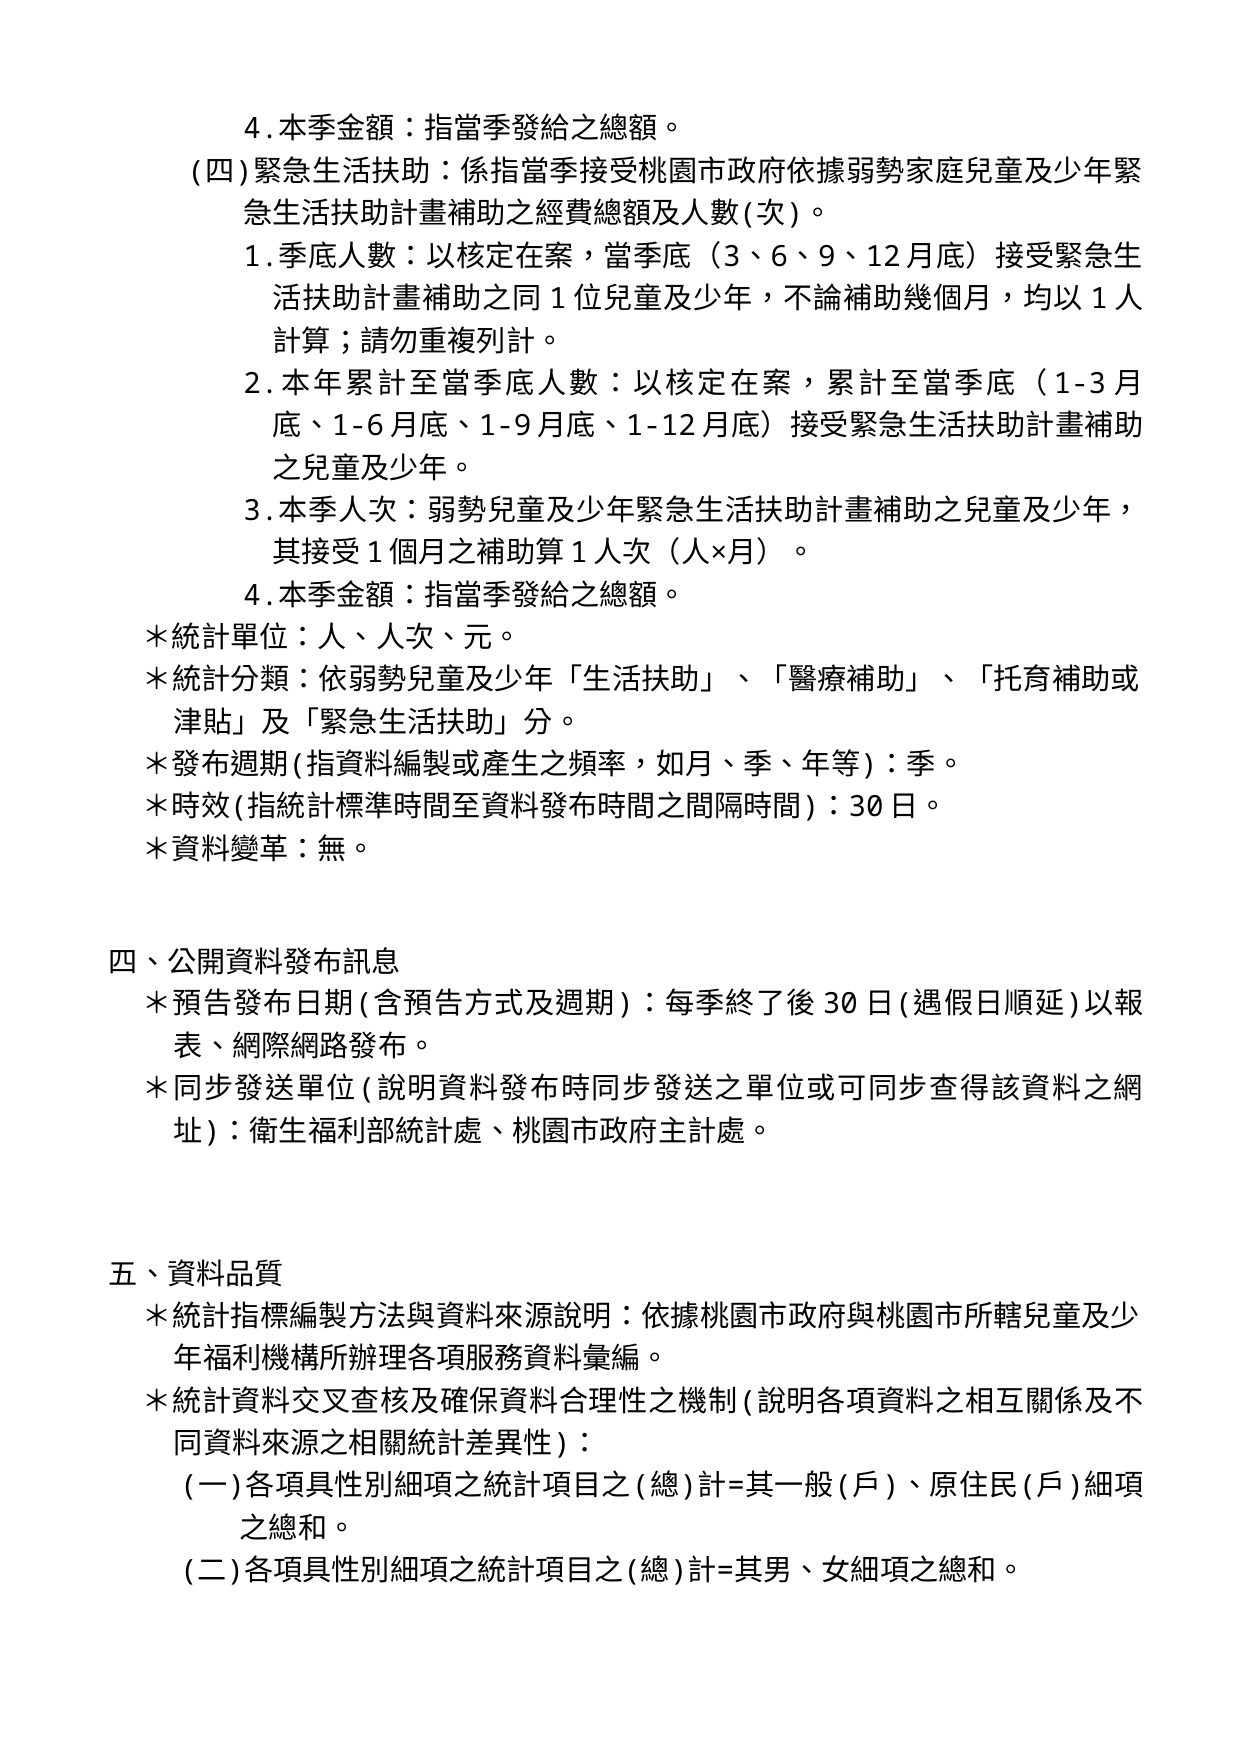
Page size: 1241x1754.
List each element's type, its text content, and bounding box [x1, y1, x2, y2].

table_header 統計資料背景說明 資料種類：社會福利服務統計 資料項目：桃園市弱勢兒童及少年扶助概況 一、發布及編製機關單位 ＊發布機關、單位：桃園市政府社會局會計室 ＊編製單位：桃園市政府社會局兒童及少年福利科 ＊聯絡電話：(03)3322101#6444 ＊傳真：(03)3392981 ＊電子信箱：10030265@mail.tycg.gov.tw 二、發布形式 ＊口頭： ( )記者會或說明會 ＊書面： ( )新聞稿 ( )報表 ( )書刊，刊名： ＊電子媒體： ()線上書刊及資料庫， 網址： ( )磁片 ( )光碟片 (√)其他 Open Document File (odf)、Portable Document Format (pdf) 或Excel檔案。 三、資料範圍、週期及時效 ＊統計地區範圍及對象：凡桃園市轄內依據兒童及少年福利與權益保障法規定辦理之兒童及少年福利業務項目，均為統計對象。 ＊統計標準時間：動態資料第1季以1至3月、第2季以4至6月、第3季以7至9月、第4季以10至12月之事實為準；靜態資料以3月底、6月底、9月底、12月底之事實為準。 ＊統計項目定義： (一)生活扶助：係指當季接受桃園市政府依據兒童及少年福利與權益保障法 第23條補助之弱勢兒童及少年生活扶助措施經費總額及人數(次)。 1.季底人數：以核定在案，當季底（3、6、9、12月底）接受弱勢兒童及 少年生活扶助補助之同1位兒童及少年，不論補助幾個月，均以1人計算；請勿重複列計。 2.本年累計至當季底人數：以核定在案，累計至當季底（1-3月底、1-6月底、1-9月底、1-12月底）接受弱勢兒童及少年生活扶助之兒童及少年。例如1-3月底為30人，4月新增5人，5月新增10人，6月新增20人，則1-6月底為65人(30+5+10+20)。 3.本季人次：弱勢兒童及少年生活扶助補助之兒童及少年，其接受1個月之補助算1人次（人×月）。 4.本季金額：指當季發給之總額。。 (二)醫療補助：係指當季接受桃園市政府依據兒童及少年福利與權益保障法第23條補助之兒童及少年醫療補助經費總額及人數(次)。 1.季底人數：以核定在案，當季底（3、6、9、12月底）接受兒童及少年醫療補助之同1位兒童及少年，不論補助幾次，均以1人計算；請勿重複列計。 2.本年累計至當季底人數：以核定在案，累計至當季底（1-3月底、1-6月底、1-9月底、1-12月底）接受醫療補助之兒童及少年。 3.本季人次：接受兒童及少年醫療補助之兒童及少年，於統計期間接受補助次數計算。 4.本季金額：指當季發給之總額。 (三)托育補助或津貼：係指符合弱勢兒童及少年生活扶助與托育及醫療費用補助辦法第6條所定資格者，於當季接受本府補助托育費用之人數（次）及金額。 1.季底人數：以核定在案，當季底（3、6、9、12月底）接受托育費用補助之同1位兒童，不論補助幾個月，均以1人計算；請勿重複列計。 2.本年累計至當季底人數：以核定在案，累計至當季底（1-3月底、1-6月底、1-9月底、1-12月底）接受托育費用補助之兒童。 3.本季人次：接受托育費用補助之兒童，其接受1個月之補助算1人次（人×月），補助期間不滿1個月者以1個月計。 4.本季金額：指當季發給之總額。 (四)緊急生活扶助：係指當季接受桃園市政府依據弱勢家庭兒童及少年緊急生活扶助計畫補助之經費總額及人數(次)。 1.季底人數：以核定在案，當季底（3、6、9、12月底）接受緊急生活扶助計畫補助之同1位兒童及少年，不論補助幾個月，均以1人計算；請勿重複列計。 2.本年累計至當季底人數：以核定在案，累計至當季底（1-3月底、1-6月底、1-9月底、1-12月底）接受緊急生活扶助計畫補助之兒童及少年。 3.本季人次：弱勢兒童及少年緊急生活扶助計畫補助之兒童及少年，其接受1個月之補助算1人次（人×月）。 4.本季金額：指當季發給之總額。 ＊統計單位：人、人次、元。 ＊統計分類：依弱勢兒童及少年「生活扶助」、「醫療補助」、「托育補助或津貼」及「緊急生活扶助」分。 ＊發布週期(指資料編製或產生之頻率，如月、季、年等)：季。 ＊時效(指統計標準時間至資料發布時間之間隔時間)：30日。 ＊資料變革：無。 四、公開資料發布訊息 ＊預告發布日期(含預告方式及週期)：每季終了後30日(遇假日順延)以報表、網際網路發布。 ＊同步發送單位(說明資料發布時同步發送之單位或可同步查得該資料之網址)：衛生福利部統計處、桃園市政府主計處。 五、資料品質 ＊統計指標編製方法與資料來源說明：依據桃園市政府與桃園市所轄兒童及少年福利機構所辦理各項服務資料彙編。 ＊統計資料交叉查核及確保資料合理性之機制(說明各項資料之相互關係及不同資料來源之相關統計差異性)： (一)各項具性別細項之統計項目之(總)計=其一般(戶)、原住民(戶)細項之總和。 (二)各項具性別細項之統計項目之(總)計=其男、女細項之總和。 六、須注意及預定改變之事項(說明預定修正之資料、定義、統計方法等及其修正原因)：無。 七、其他事項：無。 [98, 105, 1155, 1589]
